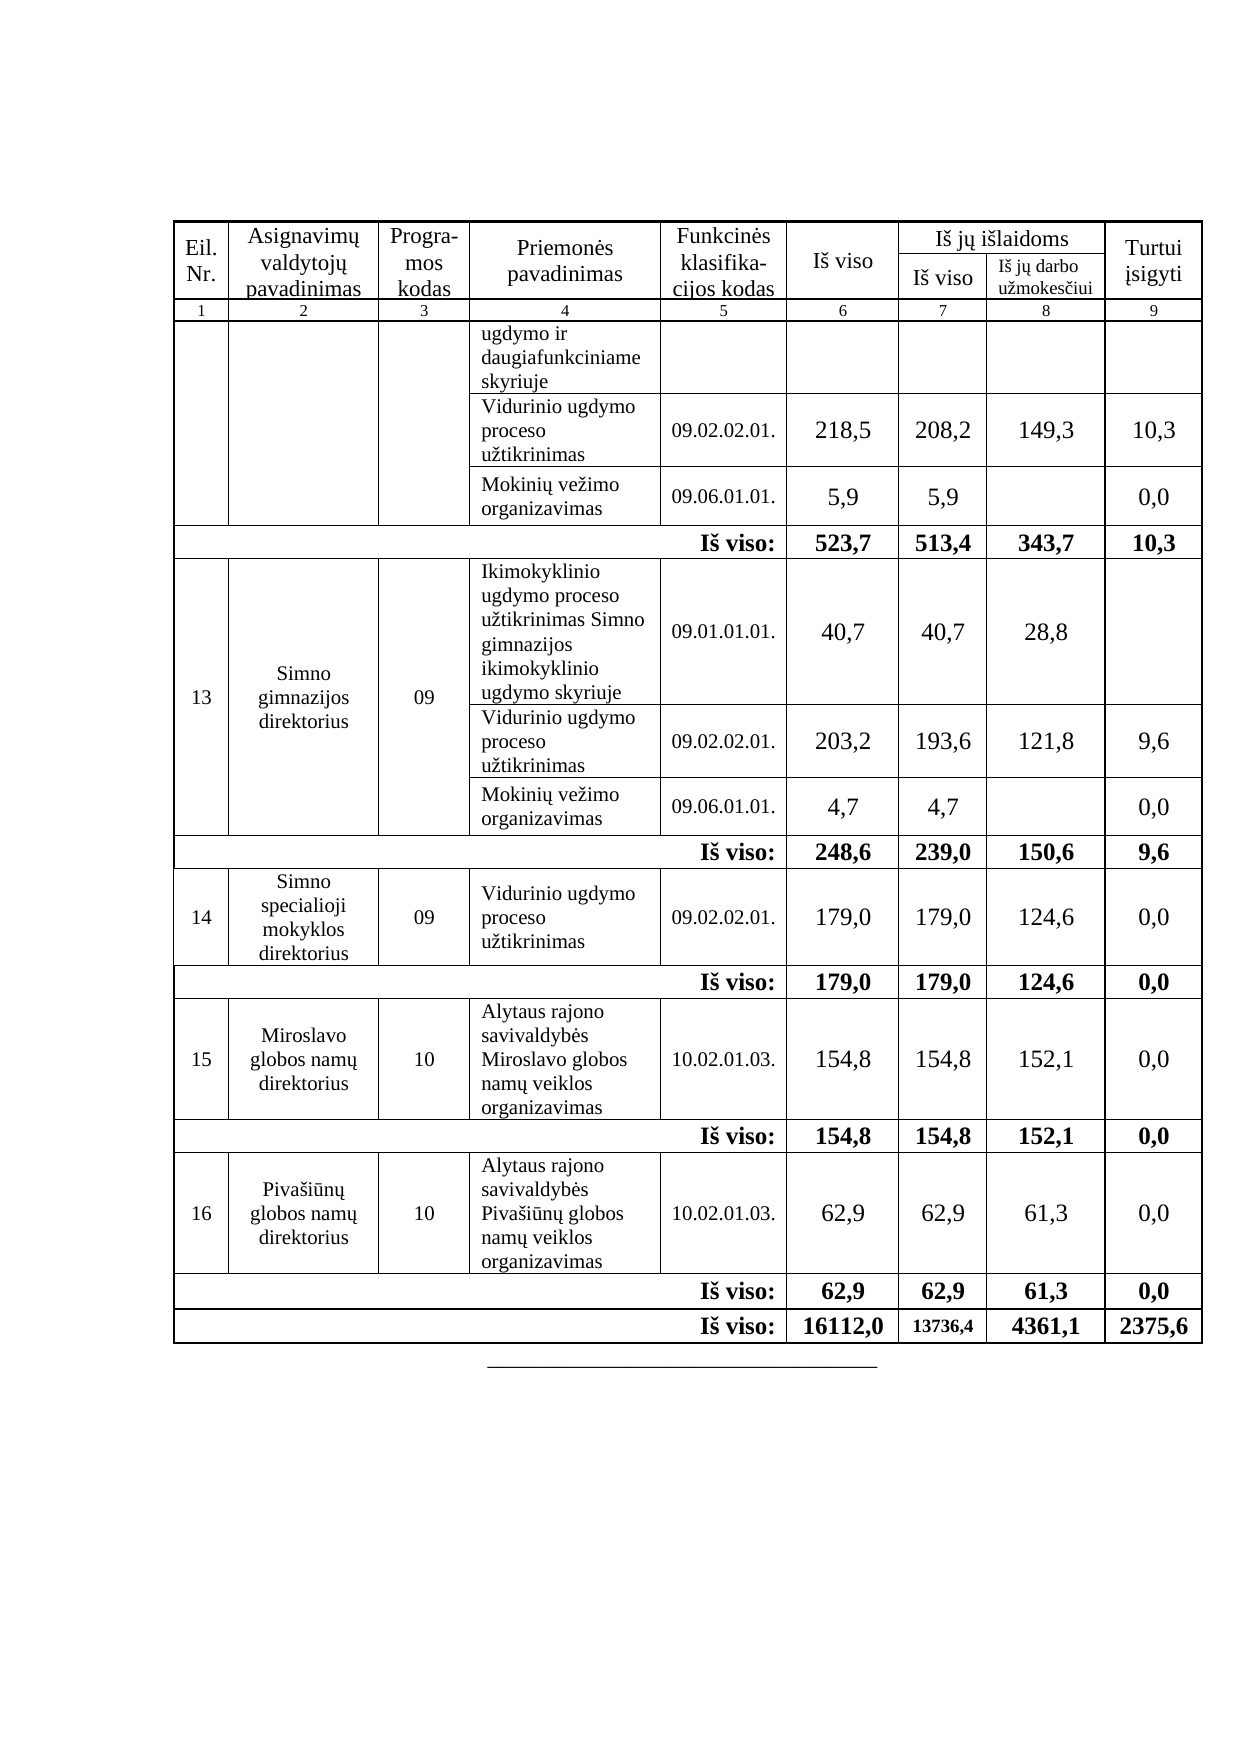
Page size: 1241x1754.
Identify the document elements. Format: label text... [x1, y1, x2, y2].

table_cell [899, 322, 986, 393]
table_cell 61,3 [987, 1274, 1104, 1307]
table_cell 154,8 [787, 1120, 898, 1152]
table_cell 343,7 [987, 526, 1104, 558]
table_cell 179,0 [899, 966, 986, 998]
table_cell 154,8 [899, 1120, 986, 1152]
table_cell 13 [175, 559, 228, 835]
table_cell [379, 322, 469, 525]
table_cell 1 [175, 300, 228, 319]
table_cell 13736,4 [899, 1310, 986, 1342]
table_cell [1106, 559, 1201, 704]
table_cell 154,8 [787, 999, 898, 1119]
table_cell 10,3 [1106, 394, 1201, 466]
table_cell Iš viso [899, 254, 986, 298]
table_cell 0,0 [1106, 778, 1201, 835]
table_cell Simno gimnazijos direktorius [229, 559, 378, 835]
table_cell 09 [379, 869, 469, 965]
table_cell 09.01.01.01. [661, 559, 786, 704]
table_cell Iš viso: [175, 1274, 786, 1307]
table_cell 09.06.01.01. [661, 467, 786, 525]
table_cell 10.02.01.03. [661, 999, 786, 1119]
table_cell 9,6 [1106, 836, 1201, 867]
table_cell 124,6 [987, 966, 1104, 998]
table_cell 4 [470, 300, 660, 319]
table_cell 15 [175, 999, 228, 1119]
table_cell Iš viso: [175, 526, 786, 558]
table_cell 09.02.02.01. [661, 869, 786, 965]
table_cell 248,6 [787, 836, 898, 867]
table_cell 10 [379, 1153, 469, 1273]
table_cell 9,6 [1106, 705, 1201, 777]
table_cell 152,1 [987, 1120, 1104, 1152]
table_cell 193,6 [899, 705, 986, 777]
table_cell Iš viso: [175, 1120, 786, 1152]
table_cell 4361,1 [987, 1310, 1104, 1342]
table_cell 16112,0 [787, 1310, 898, 1342]
table_header Iš jų išlaidoms [899, 223, 1104, 253]
table_cell 09 [379, 559, 469, 835]
table_cell Vidurinio ugdymo proceso užtikrinimas [470, 869, 660, 965]
table_cell 0,0 [1106, 467, 1201, 525]
table_cell [987, 322, 1104, 393]
table_cell 523,7 [787, 526, 898, 558]
table_cell 6 [787, 300, 898, 319]
table_cell [1106, 322, 1201, 393]
table_cell 203,2 [787, 705, 898, 777]
table_cell 8 [987, 300, 1104, 319]
table_cell 10,3 [1106, 526, 1201, 558]
text __________________________________ [177, 1344, 1181, 1370]
table_cell Iš viso: [175, 1310, 786, 1342]
table_cell 62,9 [899, 1274, 986, 1307]
table_cell 16 [175, 1153, 228, 1273]
table_cell 0,0 [1106, 869, 1201, 965]
table_cell 179,0 [787, 966, 898, 998]
table_header Asignavimų valdytojų pavadinimas [229, 223, 378, 298]
table_cell 0,0 [1106, 966, 1201, 998]
table_cell 152,1 [987, 999, 1104, 1119]
table_cell 4,7 [787, 778, 898, 835]
table_header Eil. Nr. [175, 223, 228, 298]
table_cell 14 [174, 869, 228, 965]
table_cell 149,3 [987, 394, 1104, 466]
table_cell Iš jų darbo užmokesčiui [987, 254, 1104, 298]
table_cell 0,0 [1106, 1153, 1201, 1273]
table_cell [987, 467, 1104, 525]
table_cell 124,6 [987, 869, 1104, 965]
table_cell 28,8 [987, 559, 1104, 704]
table_cell Alytaus rajono savivaldybės Miroslavo globos namų veiklos organizavimas [470, 999, 660, 1119]
table_cell 179,0 [787, 869, 898, 965]
table_cell Ikimokyklinio ugdymo proceso užtikrinimas Simno gimnazijos ikimokyklinio ugdymo skyriuje [470, 559, 660, 704]
table_cell Vidurinio ugdymo proceso užtikrinimas [470, 394, 660, 466]
table_cell 2 [229, 300, 378, 319]
table_cell Simno specialioji mokyklos direktorius [229, 869, 378, 965]
table_cell 0,0 [1106, 1120, 1201, 1152]
table_cell 10 [379, 999, 469, 1119]
table_header Priemonės pavadinimas [470, 223, 660, 298]
table_cell 7 [899, 300, 986, 319]
table_cell 62,9 [787, 1153, 898, 1273]
table_cell Alytaus rajono savivaldybės Pivašiūnų globos namų veiklos organizavimas [470, 1153, 660, 1273]
table_cell Iš viso: [175, 966, 786, 998]
table_header Funkcinės klasifika-cijos kodas [661, 223, 786, 298]
table_cell 150,6 [987, 836, 1104, 867]
table_cell 09.02.02.01. [661, 705, 786, 777]
table_cell 40,7 [787, 559, 898, 704]
table_header Iš viso [787, 223, 898, 298]
table_header Progra-mos kodas [379, 223, 469, 298]
table_cell 61,3 [987, 1153, 1104, 1273]
table_cell [175, 322, 228, 525]
table_cell 10.02.01.03. [661, 1153, 786, 1273]
table_cell 121,8 [987, 705, 1104, 777]
table_cell 5,9 [787, 467, 898, 525]
table_cell 09.02.02.01. [661, 394, 786, 466]
table_cell [661, 322, 786, 393]
table_cell [229, 322, 378, 525]
table_header Turtui įsigyti [1106, 223, 1201, 298]
table_cell 154,8 [899, 999, 986, 1119]
table_cell 09.06.01.01. [661, 778, 786, 835]
table_cell 208,2 [899, 394, 986, 466]
table_cell 5,9 [899, 467, 986, 525]
table_cell Mokinių vežimo organizavimas [470, 467, 660, 525]
table_cell [987, 778, 1104, 835]
table_cell 218,5 [787, 394, 898, 466]
table_cell [787, 322, 898, 393]
table_cell 2375,6 [1106, 1310, 1201, 1342]
table_cell 513,4 [899, 526, 986, 558]
table_cell Iš viso: [175, 836, 786, 867]
table_cell Miroslavo globos namų direktorius [229, 999, 378, 1119]
table_cell 40,7 [899, 559, 986, 704]
table_cell 62,9 [787, 1274, 898, 1307]
table_cell 5 [661, 300, 786, 319]
table_cell 0,0 [1106, 1274, 1201, 1307]
table_cell ugdymo ir daugiafunkciniame skyriuje [470, 322, 660, 393]
table_cell Pivašiūnų globos namų direktorius [229, 1153, 378, 1273]
table_cell 3 [379, 300, 469, 319]
table_cell 239,0 [899, 836, 986, 867]
table_cell Vidurinio ugdymo proceso užtikrinimas [470, 705, 660, 777]
table_cell Mokinių vežimo organizavimas [470, 778, 660, 835]
table_cell 62,9 [899, 1153, 986, 1273]
table_cell 0,0 [1106, 999, 1201, 1119]
table_cell 179,0 [899, 869, 986, 965]
table_cell 9 [1106, 300, 1201, 319]
table_cell 4,7 [899, 778, 986, 835]
